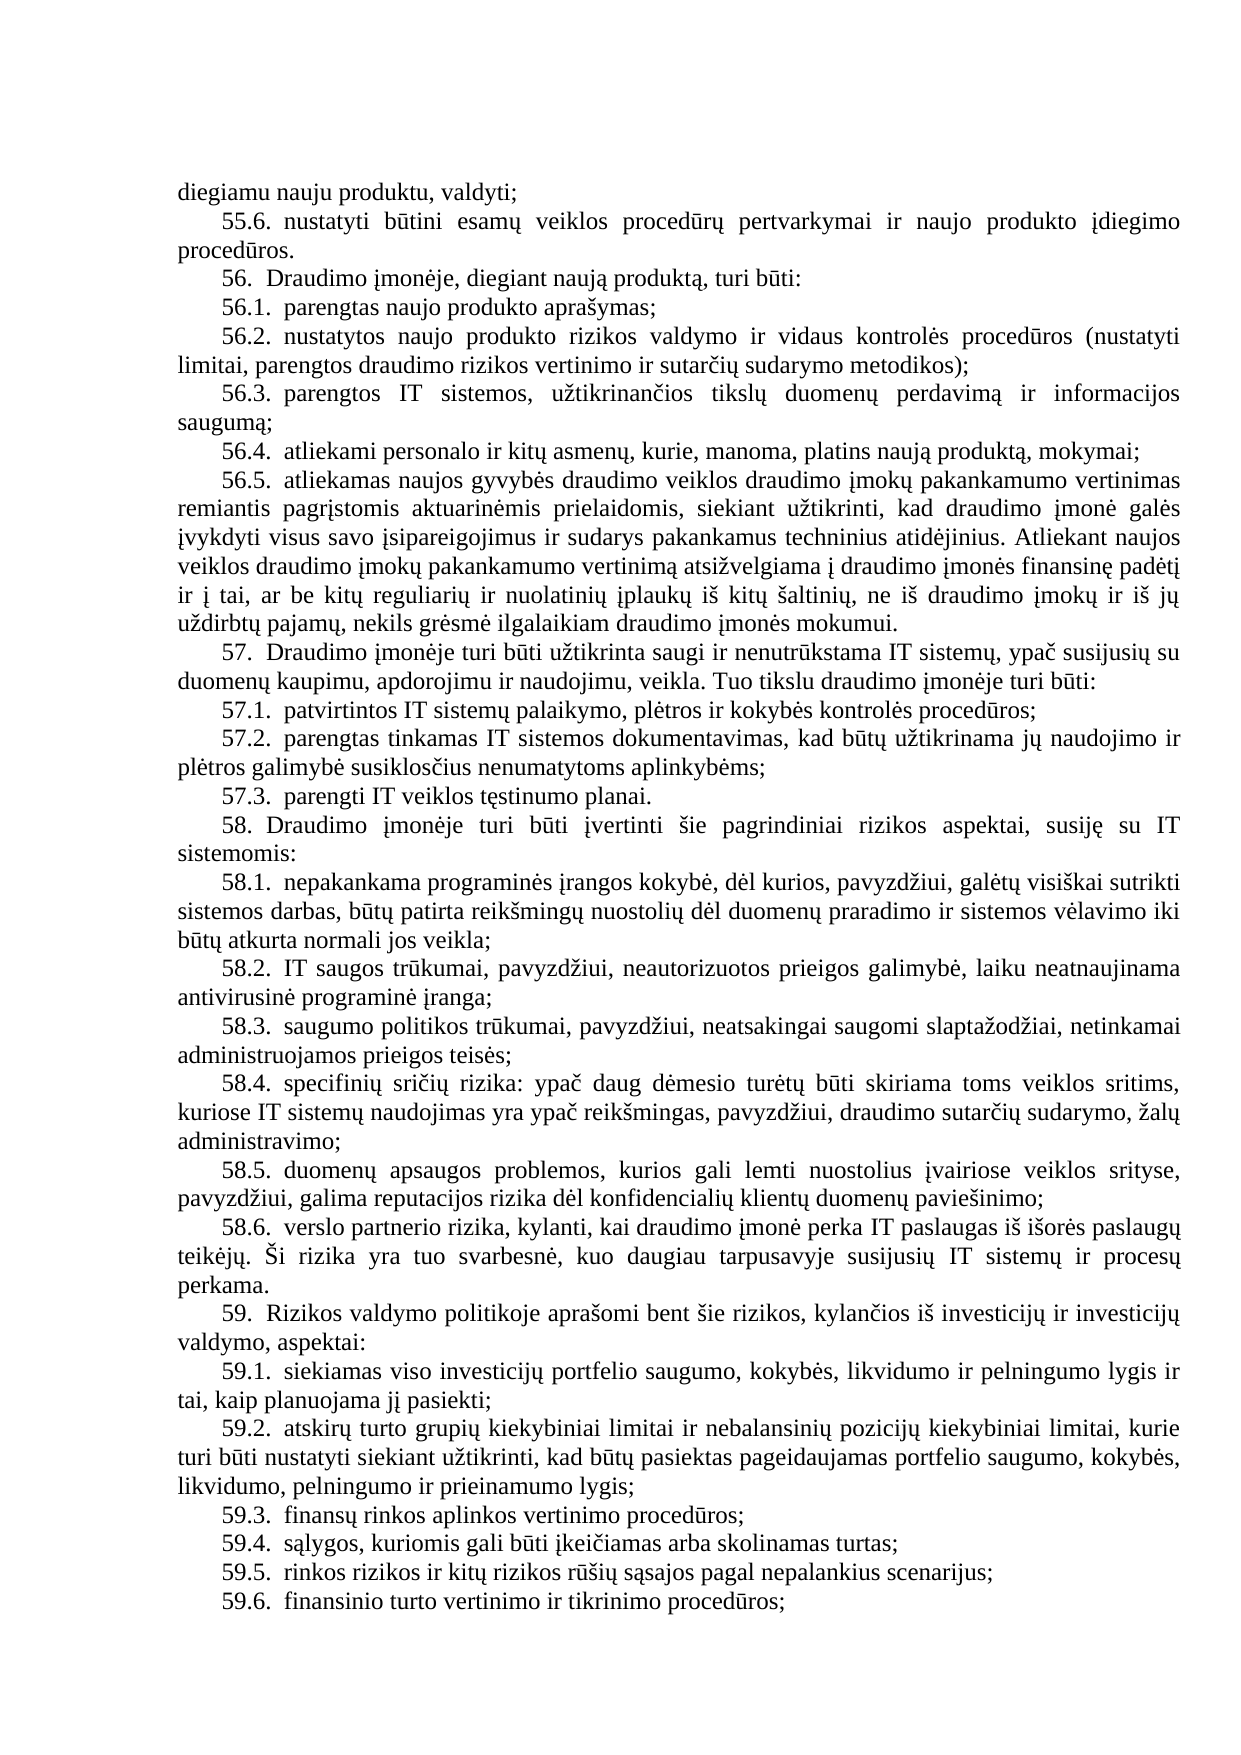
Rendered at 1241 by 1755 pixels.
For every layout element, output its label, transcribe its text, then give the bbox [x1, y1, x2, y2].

text 59.3. finansų rinkos aplinkos vertinimo procedūros; [177, 1500, 1181, 1528]
text 58.3. saugumo politikos trūkumai, pavyzdžiui, neatsakingai saugomi slaptažodžiai, netinkamai administruojamos prieigos teisės; [177, 1011, 1181, 1068]
text 58. Draudimo įmonėje turi būti įvertinti šie pagrindiniai rizikos aspektai, susiję su IT sistemomis: [177, 810, 1181, 867]
text 59.1. siekiamas viso investicijų portfelio saugumo, kokybės, likvidumo ir pelningumo lygis ir tai, kaip planuojama jį pasiekti; [177, 1356, 1181, 1413]
text 56.1. parengtas naujo produkto aprašymas; [177, 292, 1181, 321]
text 56.5. atliekamas naujos gyvybės draudimo veiklos draudimo įmokų pakankamumo vertinimas remiantis pagrįstomis aktuarinėmis prielaidomis, siekiant užtikrinti, kad draudimo įmonė galės įvykdyti visus savo įsipareigojimus ir sudarys pakankamus techninius atidėjinius. Atliekant naujos veiklos draudimo įmokų pakankamumo vertinimą atsižvelgiama į draudimo įmonės finansinę padėtį ir į tai, ar be kitų reguliarių ir nuolatinių įplaukų iš kitų šaltinių, ne iš draudimo įmokų ir iš jų uždirbtų pajamų, nekils grėsmė ilgalaikiam draudimo įmonės mokumui. [177, 465, 1181, 637]
text 59.4. sąlygos, kuriomis gali būti įkeičiamas arba skolinamas turtas; [177, 1528, 1181, 1557]
text 56.2. nustatytos naujo produkto rizikos valdymo ir vidaus kontrolės procedūros (nustatyti limitai, parengtos draudimo rizikos vertinimo ir sutarčių sudarymo metodikos); [177, 321, 1181, 378]
text 58.2. IT saugos trūkumai, pavyzdžiui, neautorizuotos prieigos galimybė, laiku neatnaujinama antivirusinė programinė įranga; [177, 953, 1181, 1011]
text 58.5. duomenų apsaugos problemos, kurios gali lemti nuostolius įvairiose veiklos srityse, pavyzdžiui, galima reputacijos rizika dėl konfidencialių klientų duomenų paviešinimo; [177, 1155, 1181, 1212]
text diegiamu nauju produktu, valdyti; [177, 177, 1181, 206]
text 57. Draudimo įmonėje turi būti užtikrinta saugi ir nenutrūkstama IT sistemų, ypač susijusių su duomenų kaupimu, apdorojimu ir naudojimu, veikla. Tuo tikslu draudimo įmonėje turi būti: [177, 637, 1181, 695]
text 56.3. parengtos IT sistemos, užtikrinančios tikslų duomenų perdavimą ir informacijos saugumą; [177, 378, 1181, 436]
text 57.3. parengti IT veiklos tęstinumo planai. [177, 781, 1181, 810]
text 57.1. patvirtintos IT sistemų palaikymo, plėtros ir kokybės kontrolės procedūros; [177, 695, 1181, 723]
text 58.1. nepakankama programinės įrangos kokybė, dėl kurios, pavyzdžiui, galėtų visiškai sutrikti sistemos darbas, būtų patirta reikšmingų nuostolių dėl duomenų praradimo ir sistemos vėlavimo iki būtų atkurta normali jos veikla; [177, 867, 1181, 953]
text 55.6. nustatyti būtini esamų veiklos procedūrų pertvarkymai ir naujo produkto įdiegimo procedūros. [177, 206, 1181, 263]
text 56.4. atliekami personalo ir kitų asmenų, kurie, manoma, platins naują produktą, mokymai; [177, 436, 1181, 465]
text 59. Rizikos valdymo politikoje aprašomi bent šie rizikos, kylančios iš investicijų ir investicijų valdymo, aspektai: [177, 1298, 1181, 1356]
text 59.5. rinkos rizikos ir kitų rizikos rūšių sąsajos pagal nepalankius scenarijus; [177, 1557, 1181, 1586]
text 58.6. verslo partnerio rizika, kylanti, kai draudimo įmonė perka IT paslaugas iš išorės paslaugų teikėjų. Ši rizika yra tuo svarbesnė, kuo daugiau tarpusavyje susijusių IT sistemų ir procesų perkama. [177, 1212, 1181, 1298]
text 59.2. atskirų turto grupių kiekybiniai limitai ir nebalansinių pozicijų kiekybiniai limitai, kurie turi būti nustatyti siekiant užtikrinti, kad būtų pasiektas pageidaujamas portfelio saugumo, kokybės, likvidumo, pelningumo ir prieinamumo lygis; [177, 1413, 1181, 1500]
text 56. Draudimo įmonėje, diegiant naują produktą, turi būti: [177, 263, 1181, 292]
text 58.4. specifinių sričių rizika: ypač daug dėmesio turėtų būti skiriama toms veiklos sritims, kuriose IT sistemų naudojimas yra ypač reikšmingas, pavyzdžiui, draudimo sutarčių sudarymo, žalų administravimo; [177, 1068, 1181, 1155]
text 57.2. parengtas tinkamas IT sistemos dokumentavimas, kad būtų užtikrinama jų naudojimo ir plėtros galimybė susiklosčius nenumatytoms aplinkybėms; [177, 723, 1181, 781]
text 59.6. finansinio turto vertinimo ir tikrinimo procedūros; [177, 1586, 1181, 1615]
